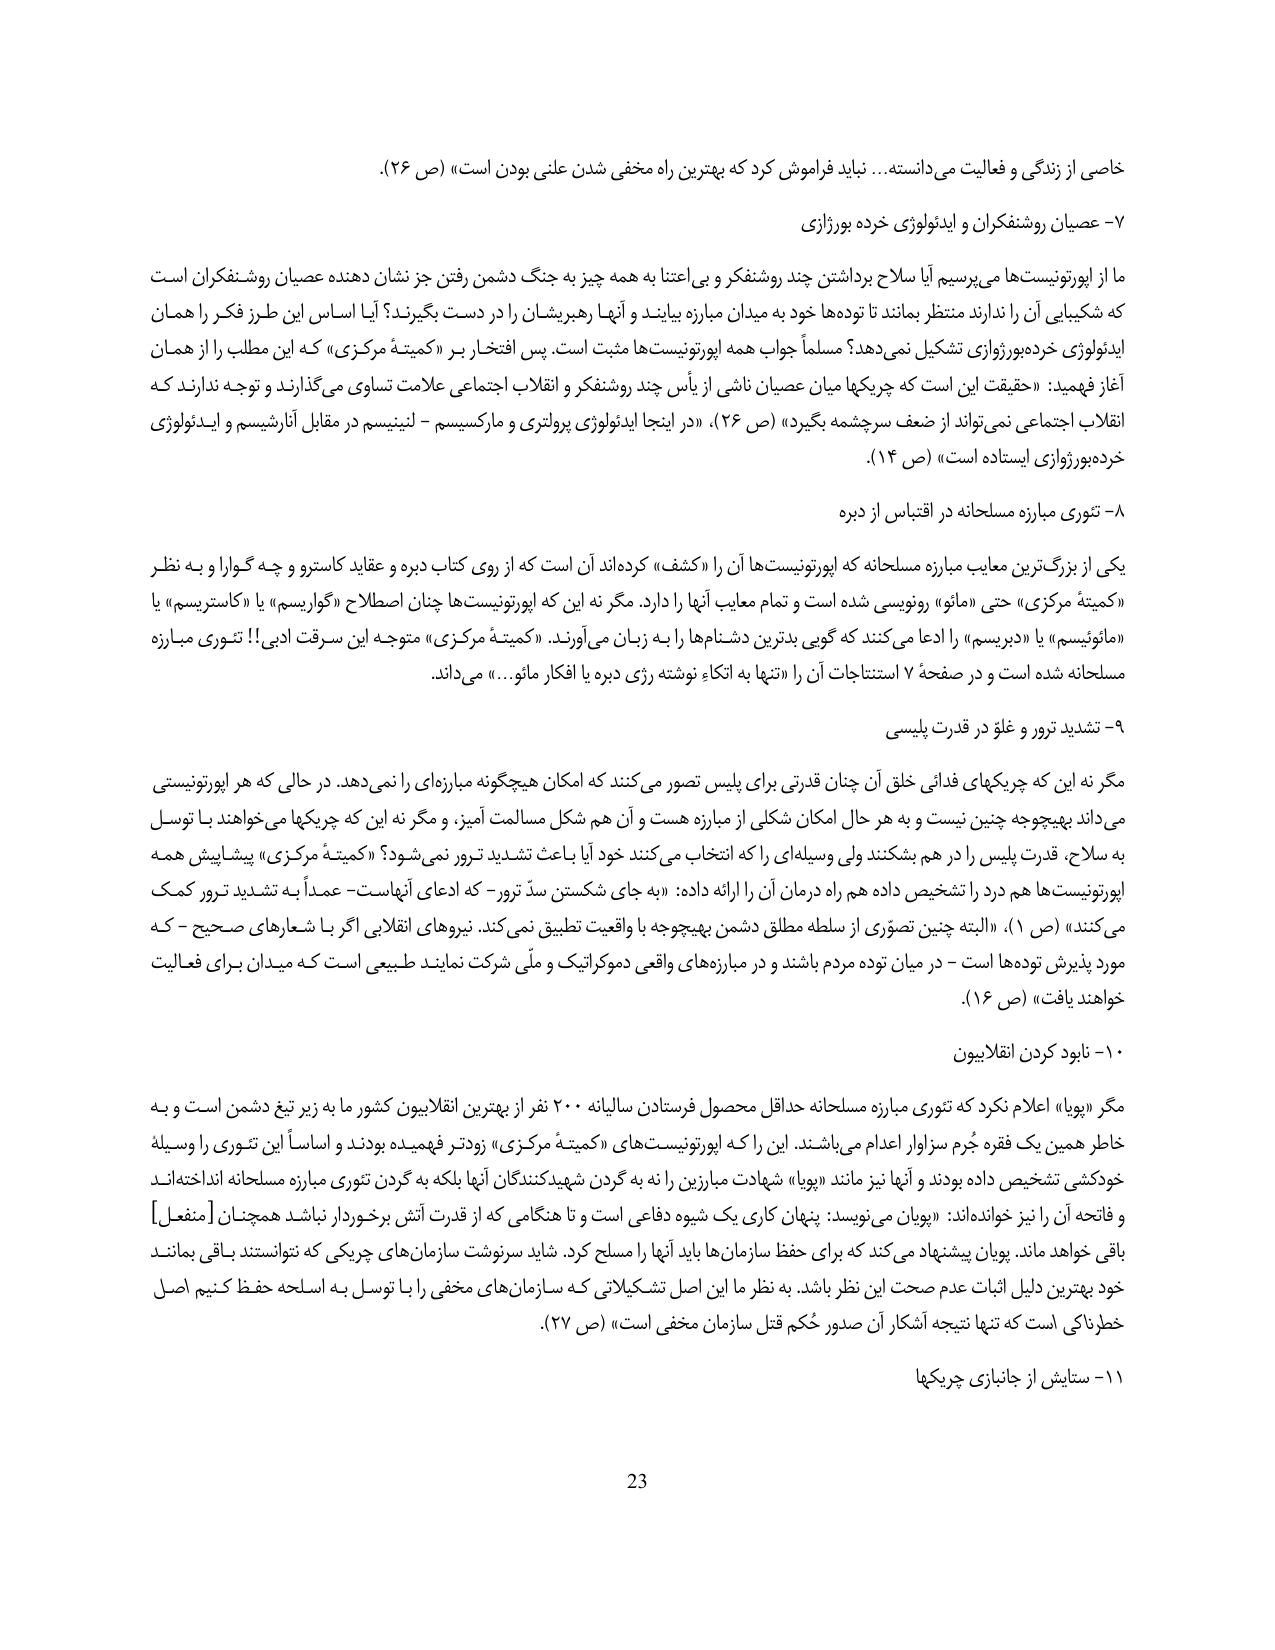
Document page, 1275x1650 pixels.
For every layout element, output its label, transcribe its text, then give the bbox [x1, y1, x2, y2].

text ما از اپورتونیست‌ها می‌پرسیم آیا سلاح برداشتن چند روشنفکر و بی‌اعتنا به همه چیز به جنگ دشمن رفتن جز نشان دهنده عصیان روشنفکران است که شکیبایی آن را ندارند منتظر بمانند تا توده‌ها خود به میدان مبارزه بیایند و آنها رهبریشان را در دست بگیرند؟ آیا اساس این طرز فکر را همان ایدئولوژی خرده‌بورژوازی تشکیل نمی‌دهد؟ مسلماً جواب همه اپورتونیست‌ها مثبت است. پس افتخار بر «کمیتهٔ مرکزی» که این مطلب را از همان آغاز فهمید: «حقیقت این است که چریکها میان عصیان ناشی از یأس چند روشنفکر و انقلاب اجتماعی علامت تساوی می‌گذارند و توجه ندارند که انقلاب اجتماعی نمی‌تواند از ضعف سرچشمه بگیرد» (ص ۲۶)، «در اینجا ایدئولوژی پرولتری و مارکسیسم - لنینیسم در مقابل آنارشیسم و ایدئولوژی خرده‌بورژوازی ایستاده است» (ص ۱۴). [150, 258, 1125, 475]
text ۹- تشدید ترور و غلوّ در قدرت پلیسی [150, 709, 1125, 746]
text ۷- عصیان روشنفکران و ایدئولوژی خرده بورژازی [150, 204, 1125, 240]
text ۱۰- نابود کردن انقلابیون [150, 1034, 1125, 1071]
text ۱۱- ستایش از جانبازی چریکها [150, 1359, 1125, 1396]
text یکی از بزرگ‌ترین معایب تئوری مبارزه مسلحانه این است که اگر در میان توده‌ها افرادی انقلابی نیز وجود دارند که ممکن است در صورت ماندن میان آنان به مبارزه «سیاسی - تشکیلاتی توده‌ای» دست بزنند را از توده‌ها جدا می‌کند و آنها را به داخل «خانه‌های امن» می‌کشاند و به این ترتیب رابطه آنها را با توده‌ها قطع می‌کند و امکان «مبارزه توده‌ای» را از آنها می‌گیرند. مگر «پویا» به چریکهای فدائی خلق انتقاد نکرد که چرا رفقا حسن نوروزی و یوسف زرکاری این دو کارگر انقلابی را از کارخانه بیرون کشیدند، به خانه امن بردند و سرانجام به گلوله‌های رژیم سیاه سپردند. ولی پیش از «پویا» اپورتونیست‌های «کمیتهٔ مرکزی» این عیب را در تئوری مبارزه مسلحانه کشف کرده بودند: «این تصور نادرست از کار انقلابی و پنهان کاری را بسیاری از گروه‌های چریکی داشته و مخفی شدن و آغاز فعالیت انقلابی را در جدا شدن از زندگی عادی، ترک کردن محل کار و زندگی و انتخاب شیوه‌های خاصی از زندگی و فعالیت می‌دانسته… نباید فراموش کرد که بهترین راه مخفی شدن علنی بودن است» (ص ۲۶). [150, 150, 1125, 186]
text ۸- تئوری مبارزه مسلحانه در اقتباس از دبره [150, 493, 1125, 529]
text مگر نه این که چریکهای فدائی خلق آن چنان قدرتی برای پلیس تصور می‌کنند که امکان هیچگونه مبارزه‌ای را نمی‌دهد. در حالی که هر اپورتونیستی می‌داند بهیچوجه چنین نیست و به هر حال امکان شکلی از مبارزه هست و آن هم شکل مسالمت آمیز، و مگر نه این که چریکها می‌خواهند با توسل به سلاح، قدرت پلیس را در هم بشکنند ولی وسیله‌ای را که انتخاب می‌کنند خود آیا باعث تشدید ترور نمی‌شود؟ «کمیتهٔ مرکزی» پیشاپیش همه اپورتونیست‌ها هم درد را تشخیص داده هم راه درمان آن را ارائه داده: «به جای شکستن سدّ ترور- که ادعای آنهاست- عمداً به تشدید ترور کمک می‌کنند» (ص ۱)، «البته چنین تصوّری از سلطه مطلق دشمن بهیچوجه با واقعیت تطبیق نمی‌کند. نیروهای انقلابی اگر با شعارهای صحیح - که مورد پذیرش توده‌ها است - در میان توده مردم باشند و در مبارزه‌های واقعی دموکراتیک و ملّی شرکت نمایند طبیعی است که میدان برای فعالیت خواهند یافت» (ص ۱۶). [150, 763, 1125, 1017]
text یکی از بزرگ‌ترین معایب مبارزه مسلحانه که اپورتونیست‌ها آن را «کشف» کرده‌اند آن است که از روی کتاب دبره و عقاید کاسترو و چه گوارا و به نظر «کمیتهٔ مرکزی» حتی «مائو» رونویسی شده است و تمام معایب آنها را دارد. مگر نه این که اپورتونیست‌ها چنان اصطلاح «گواریسم» یا «کاستریسم» یا «مائوئیسم» یا «دبریسم» را ادعا می‌کنند که گویی بدترین دشنام‌ها را به زبان می‌آورند. «کمیتهٔ مرکزی» متوجه این سرقت ادبی!! تئوری مبارزه مسلحانه شده است و در صفحهٔ ۷ استنتاجات آن را «تنها به اتکاءِ نوشته رژی دبره یا افکار مائو…» می‌داند. [150, 547, 1125, 692]
text مگر «پویا» اعلام نکرد که تئوری مبارزه مسلحانه حداقل محصول فرستادن سالیانه ۲۰۰ نفر از بهترین انقلابیون کشور ما به زیر تیغ دشمن است و به خاطر همین یک فقره جُرم سزاوار اعدام می‌باشند. این را که اپورتونیست‌های «کمیتهٔ مرکزی» زودتر فهمیده بودند و اساساً این تئوری را وسیلۀ خودکشی تشخیص داده بودند و آنها نیز مانند «پویا» شهادت مبارزین را نه به گردن شهید‌کنندگان آنها بلکه به گردن تئوری مبارزه مسلحانه انداخته‌اند و فاتحه آن را نیز خوانده‌اند: «پویان می‌نویسد: پنهان کاری یک شیوه دفاعی است و تا هنگامی که از قدرت آتش برخوردار نباشد همچنان [منفعل] باقی خواهد ماند. پویان پیشنهاد می‌کند که برای حفظ سازمان‌ها باید آنها را مسلح کرد. شاید سرنوشت سازمان‌های چریکی که نتوانستند باقی بمانند خود بهترین دلیل اثبات عدم صحت این نظر باشد. به نظر ما این اصل تشکیلاتی که سازمان‌های مخفی را با توسل به اسلحه حفظ کنیم اصل خطرناکی است که تنها نتیجه آشکار آن صدور حُکم قتل سازمان مخفی است» (ص ۲۷). [150, 1088, 1125, 1342]
